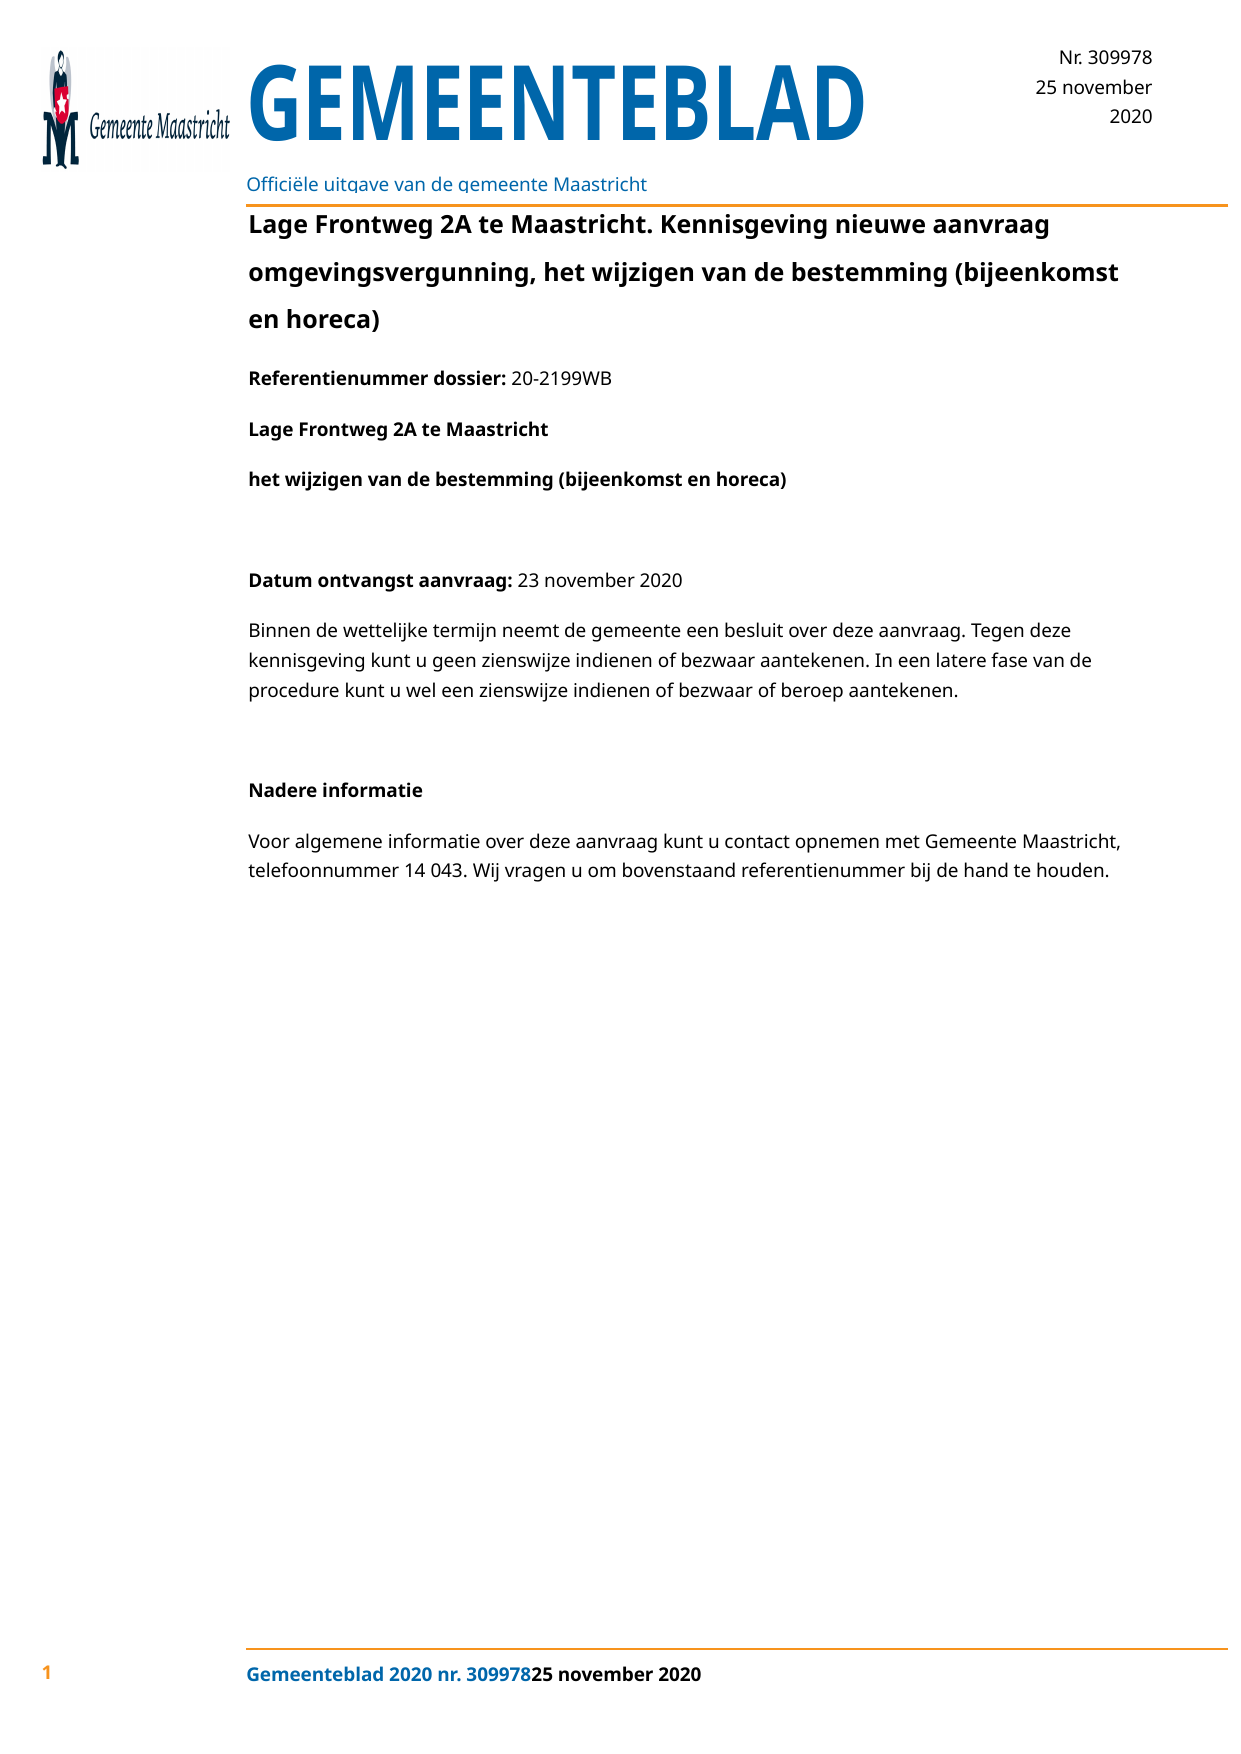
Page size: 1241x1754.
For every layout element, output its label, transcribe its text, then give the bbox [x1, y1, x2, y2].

text Voor algemene informatie over deze aanvraag kunt u contact opnemen met Gemeente Maastricht, telefoonnummer 14 043. Wij vragen u om bovenstaand referentienummer bij de hand te houden. [248, 828, 1152, 883]
text Binnen de wettelijke termijn neemt de gemeente een besluit over deze aanvraag. Tegen deze kennisgeving kunt u geen zienswijze indienen of bezwaar aantekenen. In een latere fase van de procedure kunt u wel een zienswijze indienen of bezwaar of beroep aantekenen. [248, 618, 1152, 702]
text Datum ontvangst aanvraag: 23 november 2020 [248, 567, 1152, 593]
text Referentienummer dossier: 20-2199WB [248, 366, 1152, 391]
picture [41, 47, 231, 172]
text Lage Frontweg 2A te Maastricht [248, 416, 1152, 442]
text Nadere informatie [248, 778, 1152, 803]
text Lage Frontweg 2A te Maastricht. Kennisgeving nieuwe aanvraag omgevingsvergunning, het wijzigen van de bestemming (bijeenkomst en horeca) [248, 207, 1152, 336]
text het wijzigen van de bestemming (bijeenkomst en horeca) [248, 466, 1152, 492]
